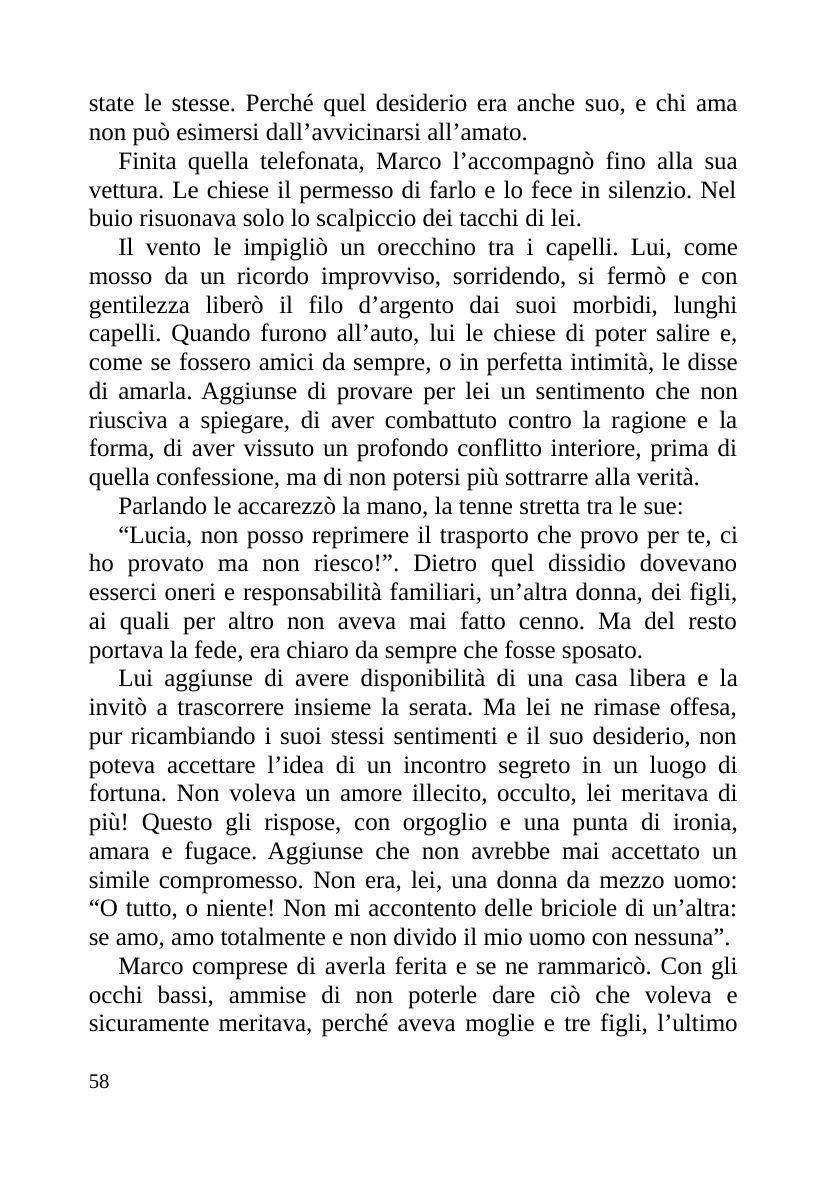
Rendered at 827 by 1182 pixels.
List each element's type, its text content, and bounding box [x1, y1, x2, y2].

text Finita quella telefonata, Marco l’accompagnò fino alla sua vettura. Le chiese il permesso di farlo e lo fece in silenzio. Nel buio risuonava solo lo scalpiccio dei tacchi di lei. [88, 146, 738, 232]
text Parlando le accarezzò la mano, la tenne stretta tra le sue: [88, 491, 738, 520]
text Lui aggiunse di avere disponibilità di una casa libera e la invitò a trascorrere insieme la serata. Ma lei ne rimase offesa, pur ricambiando i suoi stessi sentimenti e il suo desiderio, non poteva accettare l’idea di un incontro segreto in un luogo di fortuna. Non voleva un amore illecito, occulto, lei meritava di più! Questo gli rispose, con orgoglio e una punta di ironia, amara e fugace. Aggiunse che non avrebbe mai accettato un simile compromesso. Non era, lei, una donna da mezzo uomo: “O tutto, o niente! Non mi accontento delle briciole di un’altra: se amo, amo totalmente e non divido il mio uomo con nessuna”. [88, 663, 738, 951]
text Il vento le impigliò un orecchino tra i capelli. Lui, come mosso da un ricordo improvviso, sorridendo, si fermò e con gentilezza liberò il filo d’argento dai suoi morbidi, lunghi capelli. Quando furono all’auto, lui le chiese di poter salire e, come se fossero amici da sempre, o in perfetta intimità, le disse di amarla. Aggiunse di provare per lei un sentimento che non riusciva a spiegare, di aver combattuto contro la ragione e la forma, di aver vissuto un profondo conflitto interiore, prima di quella confessione, ma di non potersi più sottrarre alla verità. [88, 232, 738, 491]
text state le stesse. Perché quel desiderio era anche suo, e chi ama non può esimersi dall’avvicinarsi all’amato. [88, 88, 738, 146]
text Marco comprese di averla ferita e se ne rammaricò. Con gli occhi bassi, ammise di non poterle dare ciò che voleva e sicuramente meritava, perché aveva moglie e tre figli, l’ultimo [88, 951, 738, 1037]
text “Lucia, non posso reprimere il trasporto che provo per te, ci ho provato ma non riesco!”. Dietro quel dissidio dovevano esserci oneri e responsabilità familiari, un’altra donna, dei figli, ai quali per altro non aveva mai fatto cenno. Ma del resto portava la fede, era chiaro da sempre che fosse sposato. [88, 520, 738, 663]
